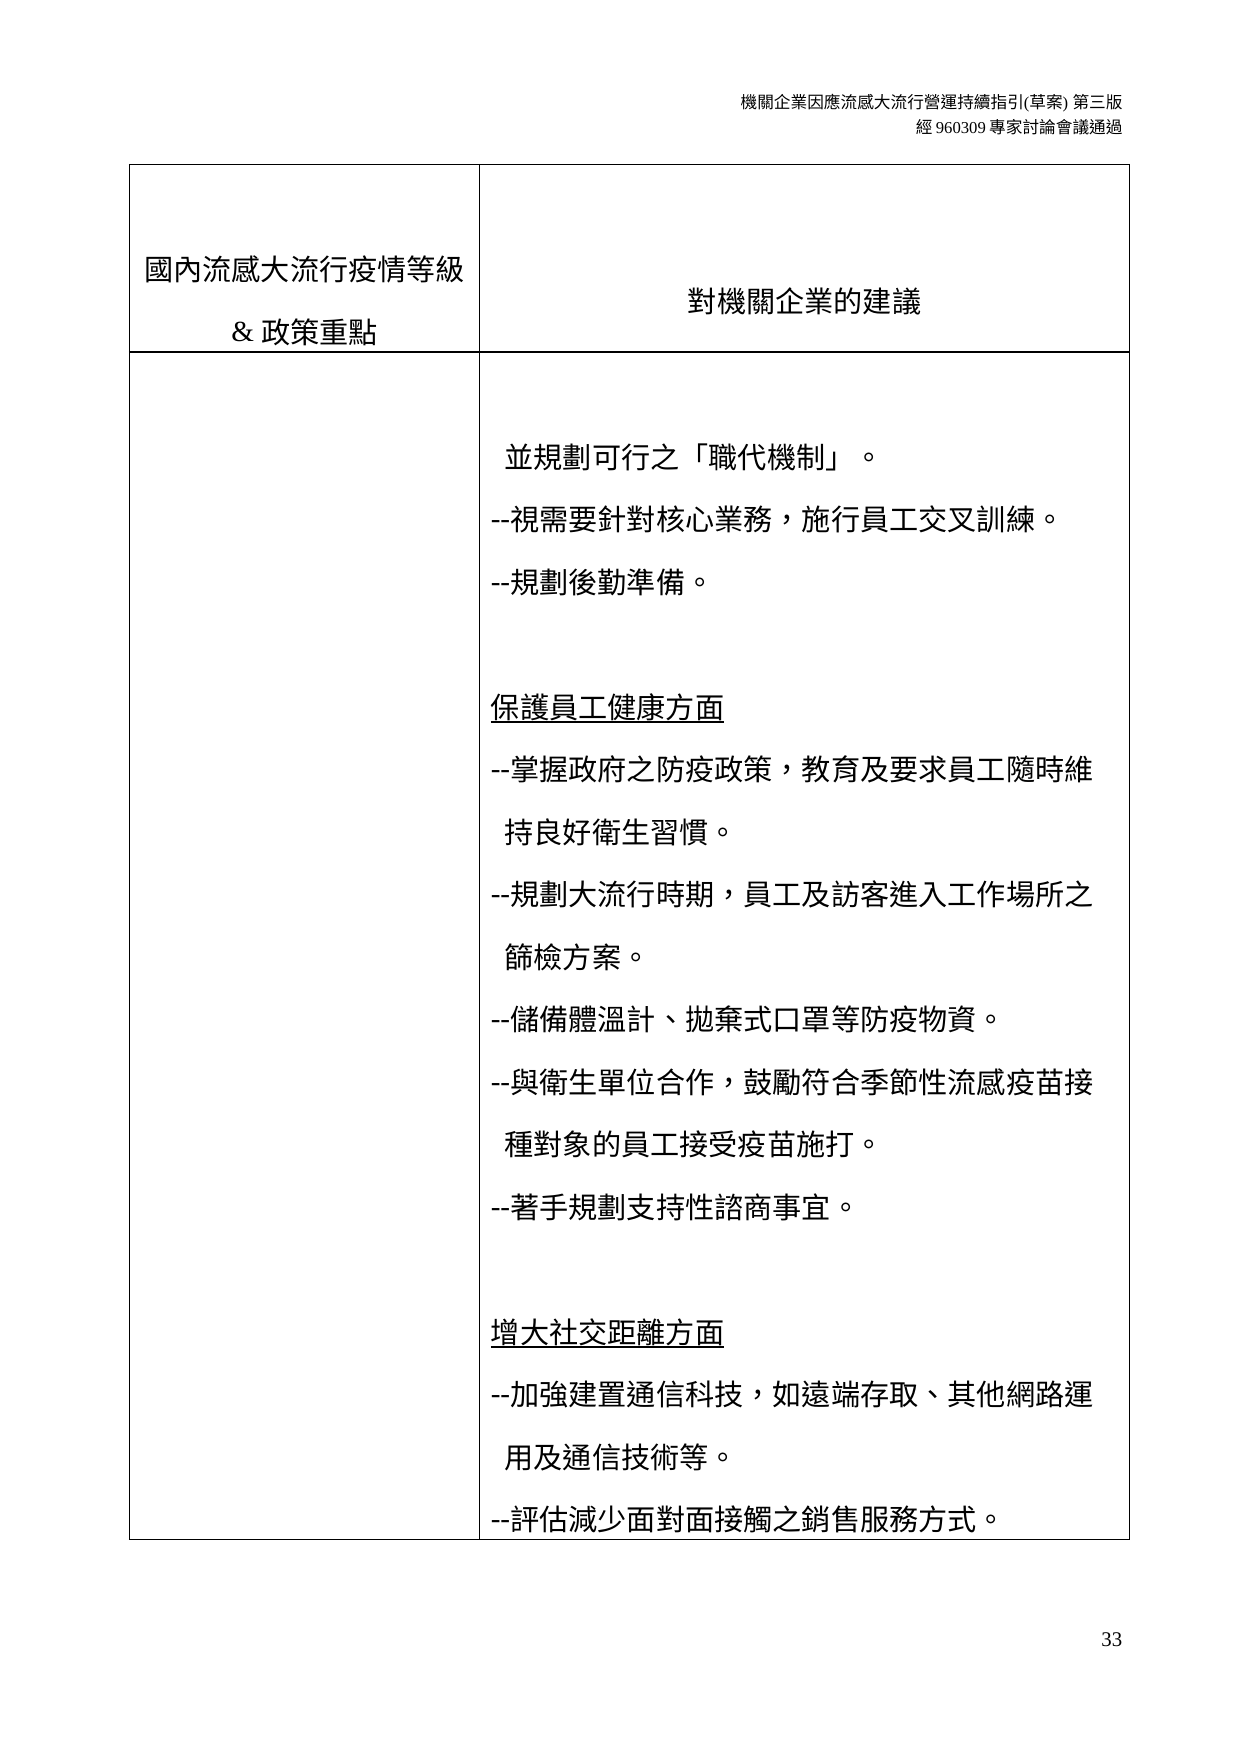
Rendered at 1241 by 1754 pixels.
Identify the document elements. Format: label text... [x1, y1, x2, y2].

table_cell 並規劃可行之「職代機制」。 --視需要針對核心業務，施行員工交叉訓練。 --規劃後勤準備。 保護員工健康方面 --掌握政府之防疫政策，教育及要求員工隨時維持良好衛生習慣。 --規劃大流行時期，員工及訪客進入工作場所之篩檢方案。 --儲備體溫計、拋棄式口罩等防疫物資。 --與衛生單位合作，鼓勵符合季節性流感疫苗接種對象的員工接受疫苗施打。 --著手規劃支持性諮商事宜。 增大社交距離方面 --加強建置通信科技，如遠端存取、其他網路運用及通信技術等。 --評估減少面對面接觸之銷售服務方式。 [480, 353, 1129, 1539]
table_header 對機關企業的建議 [480, 165, 1129, 351]
table_cell [130, 353, 479, 1539]
table_header 國內流感大流行疫情等級 & 政策重點 [130, 165, 479, 351]
